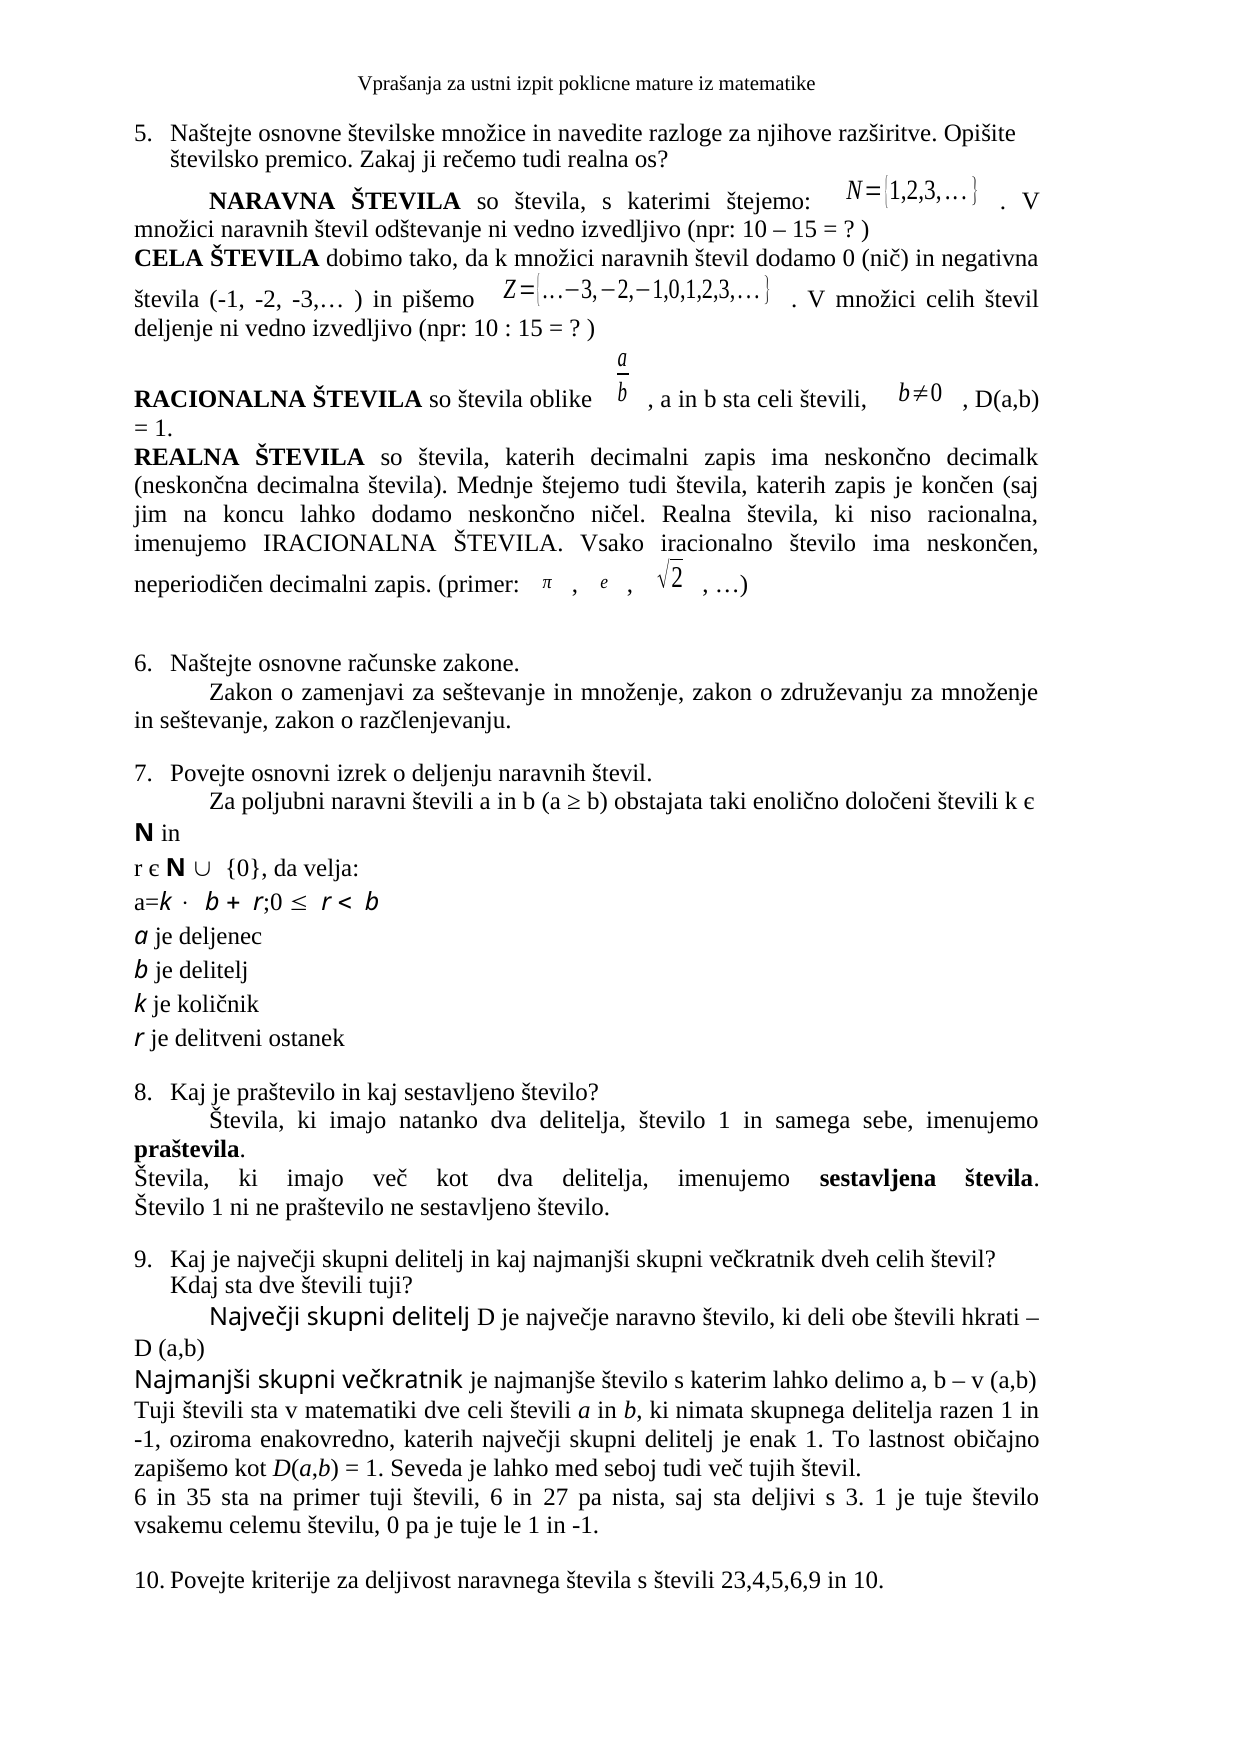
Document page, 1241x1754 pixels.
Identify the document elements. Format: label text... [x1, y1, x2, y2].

list Kaj je največji skupni delitelj in kaj najmanjši skupni večkratnik dveh celih števil? Kdaj sta dve števili tuji? [134, 1247, 1039, 1299]
text NARAVNA ŠTEVILA so števila, s katerimi štejemo: . V množici naravnih števil odštevanje ni vedno izvedljivo (npr: 10 – 15 = ? ) [134, 173, 1039, 243]
list Povejte kriterije za deljivost naravnega števila s števili 23,4,5,6,9 in 10. [134, 1568, 1039, 1594]
text 6 in 35 sta na primer tuji števili, 6 in 27 pa nista, saj sta deljivi s 3. 1 je tuje število vsakemu celemu številu, 0 pa je tuje le 1 in -1. [134, 1482, 1039, 1539]
text RACIONALNA ŠTEVILA so števila oblike , a in b sta celi števili, , D(a,b) = 1. [134, 342, 1039, 442]
text Vprašanja za ustni izpit poklicne mature iz matematike [134, 71, 1039, 94]
text Najmanjši skupni večkratnik je najmanjše število s katerim lahko delimo a, b – v (a,b) [134, 1362, 1039, 1396]
text r є N {0}, da velja: [134, 849, 1039, 883]
text REALNA ŠTEVILA so števila, katerih decimalni zapis ima neskončno decimalk (neskončna decimalna števila). Mednje štejemo tudi števila, katerih zapis je končen (saj jim na koncu lahko dodamo neskončno ničel. Realna števila, ki niso racionalna, imenujemo IRACIONALNA ŠTEVILA. Vsako iracionalno število ima neskončen, neperiodičen decimalni zapis. (primer: , , , …) [134, 442, 1039, 598]
list Naštejte osnovne računske zakone. [134, 651, 1039, 677]
text k je količnik [134, 985, 1039, 1019]
list Povejte osnovni izrek o deljenju naravnih števil. [134, 760, 1039, 786]
list Naštejte osnovne številske množice in navedite razloge za njihove razširitve. Opišite številsko premico. Zakaj ji rečemo tudi realna os? [134, 121, 1039, 173]
text Števila, ki imajo natanko dva delitelja, število 1 in samega sebe, imenujemo praštevila. Števila, ki imajo več kot dva delitelja, imenujemo sestavljena števila. Število 1 ni ne praštevilo ne sestavljeno število. [134, 1106, 1039, 1221]
text r je delitveni ostanek [134, 1019, 1039, 1053]
text Zakon o zamenjavi za seštevanje in množenje, zakon o združevanju za množenje in seštevanje, zakon o razčlenjevanju. [134, 677, 1039, 734]
text a=k b r;0 r b [134, 883, 1039, 917]
text Tuji števili sta v matematiki dve celi števili a in b, ki nimata skupnega delitelja razen 1 in -1, oziroma enakovredno, katerih največji skupni delitelj je enak 1. To lastnost običajno zapišemo kot D(a,b) = 1. Seveda je lahko med seboj tudi več tujih števil. [134, 1396, 1039, 1482]
list Kaj je praštevilo in kaj sestavljeno število? [134, 1079, 1039, 1106]
text Največji skupni delitelj D je največje naravno število, ki deli obe števili hkrati – D (a,b) [134, 1299, 1039, 1362]
text CELA ŠTEVILA dobimo tako, da k množici naravnih števil dodamo 0 (nič) in negativna števila (-1, -2, -3,… ) in pišemo . V množici celih števil deljenje ni vedno izvedljivo (npr: 10 : 15 = ? ) [134, 243, 1039, 342]
text a je deljenec [134, 917, 1039, 951]
text Za poljubni naravni števili a in b (a ≥ b) obstajata taki enolično določeni števili k є N in [134, 786, 1039, 849]
text b je delitelj [134, 951, 1039, 985]
